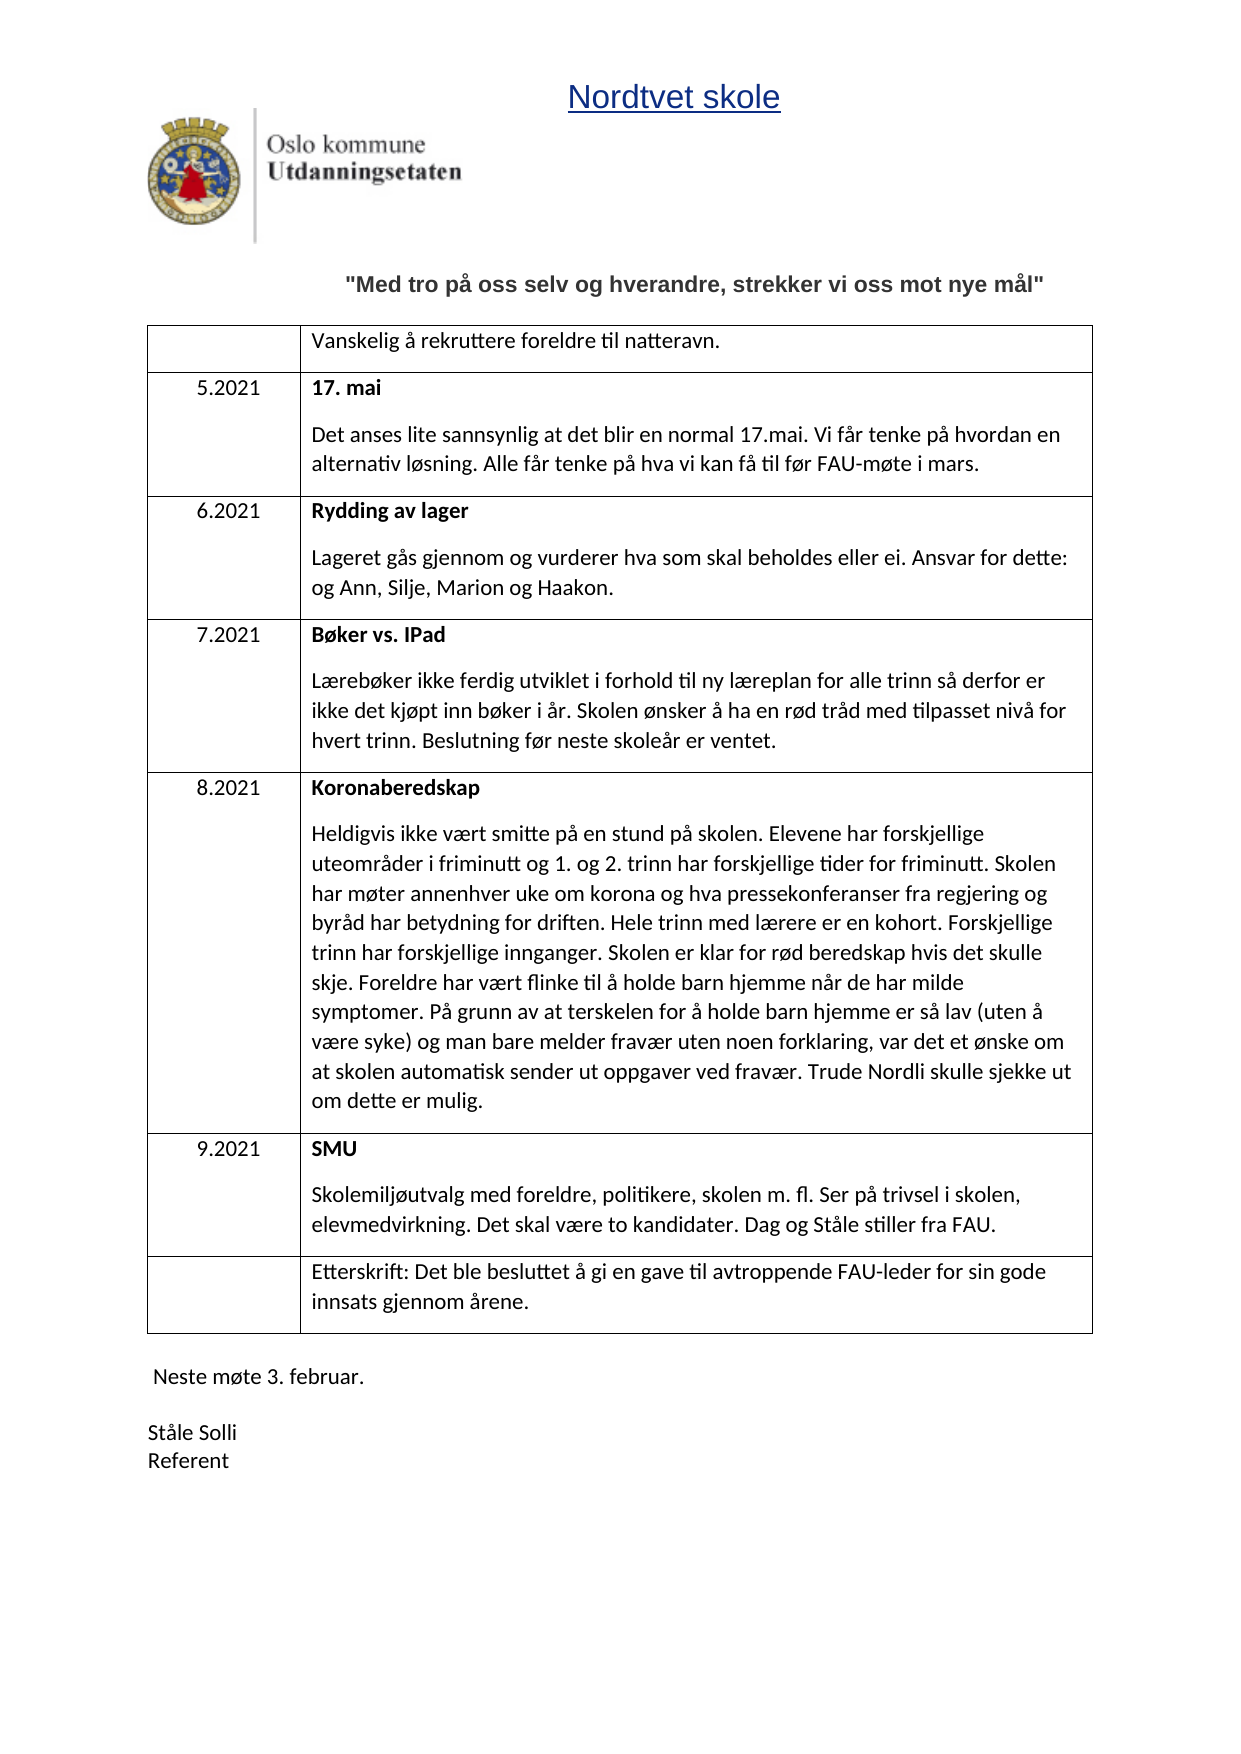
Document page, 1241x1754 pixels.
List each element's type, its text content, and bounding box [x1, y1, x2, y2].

text Ståle Solli [148, 1418, 1093, 1446]
table_cell 5.2021 [148, 373, 300, 496]
table_cell SMU Skolemiljøutvalg med foreldre, politikere, skolen m. fl. Ser på trivsel i skolen, elevmedvirkning. Det skal være to kandidater. Dag og Ståle stiller fra FAU. [301, 1134, 1092, 1256]
table_cell 6.2021 [148, 497, 300, 619]
table_cell [148, 1257, 300, 1333]
table_cell [148, 326, 300, 372]
table_cell Koronaberedskap Heldigvis ikke vært smitte på en stund på skolen. Elevene har forskjellige uteområder i friminutt og 1. og 2. trinn har forskjellige tider for friminutt. Skolen har møter annenhver uke om korona og hva pressekonferanser fra regjering og byråd har betydning for driften. Hele trinn med lærere er en kohort. Forskjellige trinn har forskjellige innganger. Skolen er klar for rød beredskap hvis det skulle skje. Foreldre har vært flinke til å holde barn hjemme når de har milde symptomer. På grunn av at terskelen for å holde barn hjemme er så lav (uten å være syke) og man bare melder fravær uten noen forklaring, var det et ønske om at skolen automatisk sender ut oppgaver ved fravær. Trude Nordli skulle sjekke ut om dette er mulig. [301, 773, 1092, 1133]
text Neste møte 3. februar. [148, 1362, 1093, 1390]
table_cell 8.2021 [148, 773, 300, 1133]
table_cell Bøker vs. IPad Lærebøker ikke ferdig utviklet i forhold til ny læreplan for alle trinn så derfor er ikke det kjøpt inn bøker i år. Skolen ønsker å ha en rød tråd med tilpasset nivå for hvert trinn. Beslutning før neste skoleår er ventet. [301, 620, 1092, 772]
table_cell Vanskelig å rekruttere foreldre til natteravn. [301, 326, 1092, 372]
text Referent [148, 1446, 1093, 1474]
table_cell 7.2021 [148, 620, 300, 772]
table_cell 17. mai Det anses lite sannsynlig at det blir en normal 17.mai. Vi får tenke på hvordan en alternativ løsning. Alle får tenke på hva vi kan få til før FAU-møte i mars. [301, 373, 1092, 496]
table_cell Etterskrift: Det ble besluttet å gi en gave til avtroppende FAU-leder for sin gode innsats gjennom årene. [301, 1257, 1092, 1333]
table_cell Rydding av lager Lageret gås gjennom og vurderer hva som skal beholdes eller ei. Ansvar for dette: og Ann, Silje, Marion og Haakon. [301, 497, 1092, 619]
table_cell 9.2021 [148, 1134, 300, 1256]
